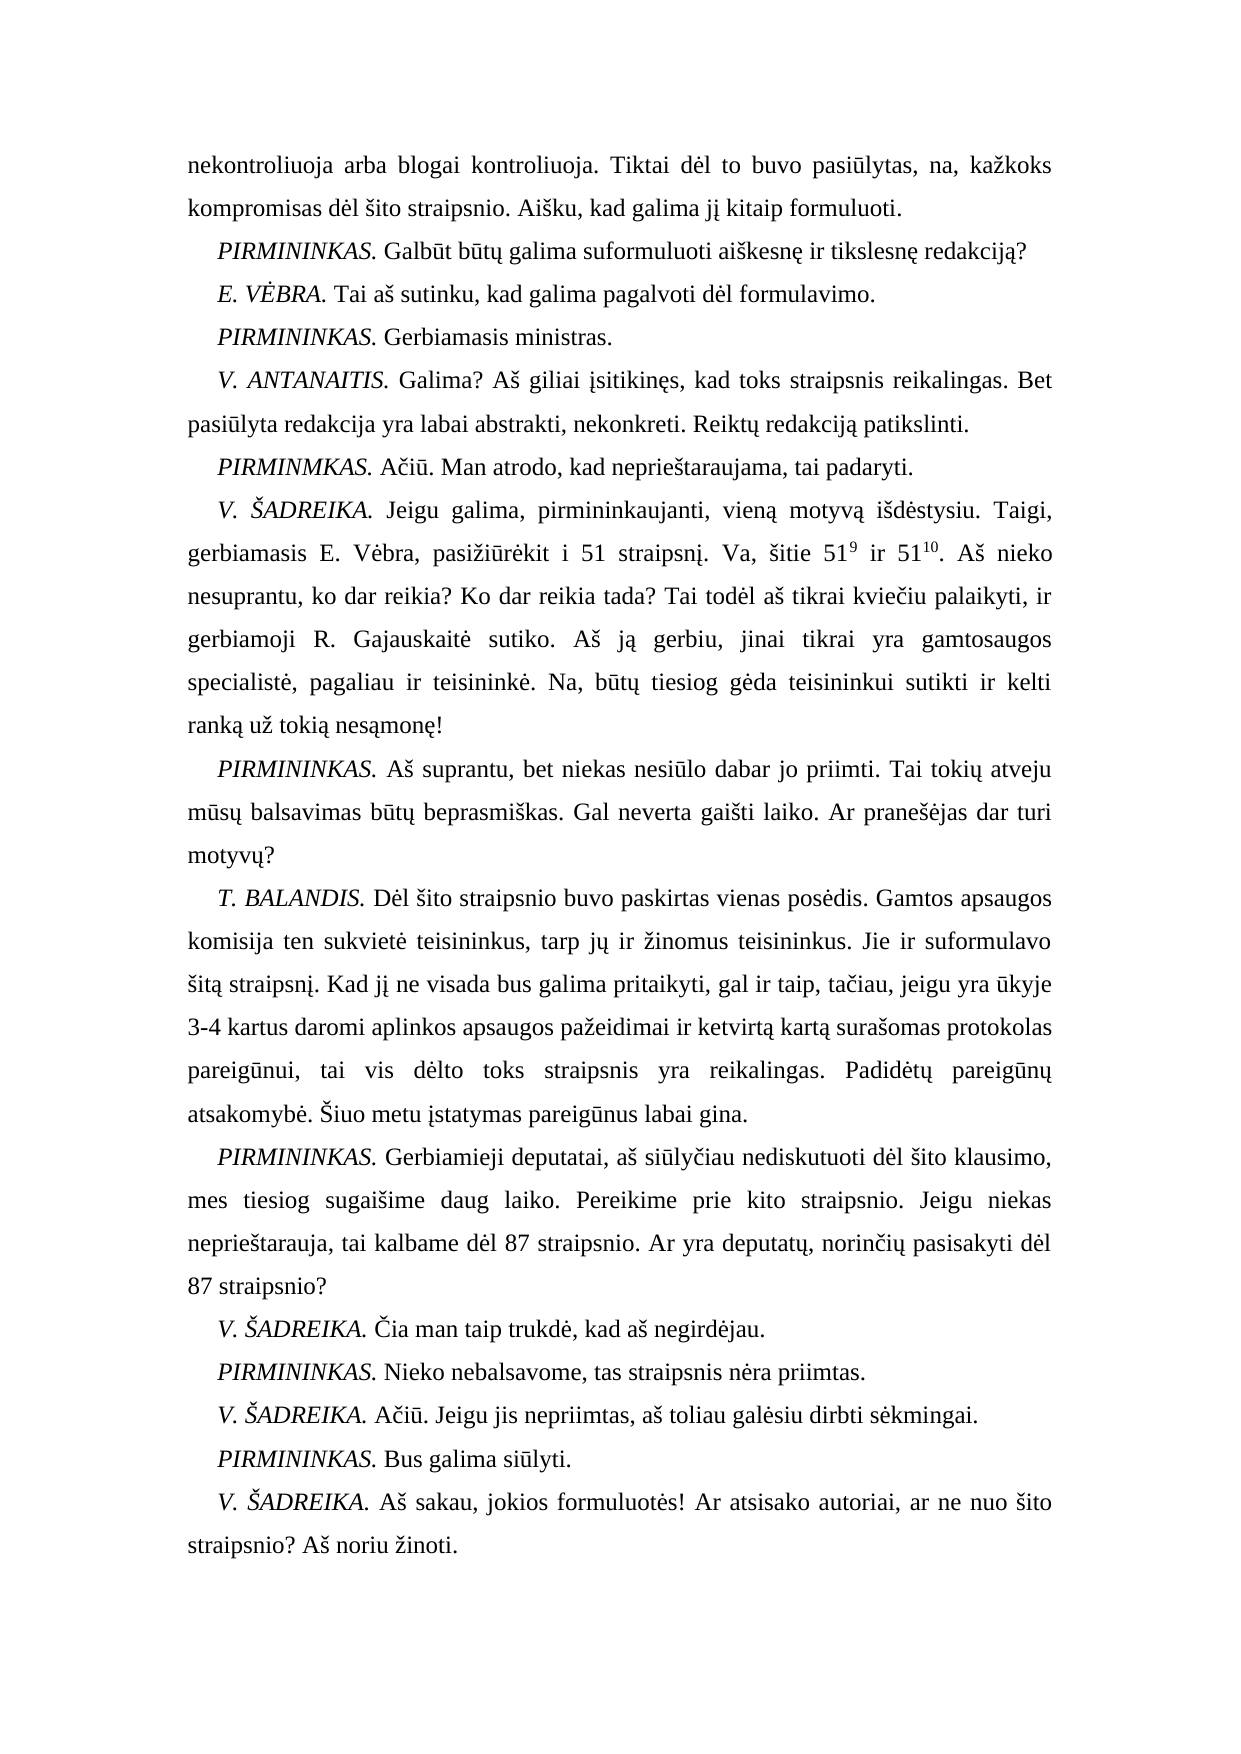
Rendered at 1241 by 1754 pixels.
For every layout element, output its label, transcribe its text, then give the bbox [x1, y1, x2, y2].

text V. ŠADREIKA. Jeigu galima, pirmininkaujanti, vieną motyvą išdėstysiu. Taigi, gerbiamasis E. Vėbra, pasižiūrėkit i 51 straipsnį. Va, šitie 519 ir 5110. Aš nieko nesuprantu, ko dar reikia? Ko dar reikia tada? Tai todėl aš tikrai kviečiu palaikyti, ir gerbiamoji R. Gajauskaitė sutiko. Aš ją gerbiu, jinai tikrai yra gamtosaugos specialistė, pagaliau ir teisininkė. Na, būtų tiesiog gėda teisininkui sutikti ir kelti ranką už tokią nesąmonę! [187, 495, 1053, 739]
text PIRMINMKAS. Ačiū. Man atrodo, kad neprieštaraujama, tai padaryti. [187, 452, 1053, 481]
text nekontroliuoja arba blogai kontroliuoja. Tiktai dėl to buvo pasiūlytas, na, kažkoks kompromisas dėl šito straipsnio. Aišku, kad galima jį kitaip formuluoti. [187, 150, 1053, 222]
text PIRMININKAS. Gerbiamasis ministras. [187, 322, 1053, 351]
text E. VĖBRA. Tai aš sutinku, kad galima pagalvoti dėl formulavimo. [187, 279, 1053, 308]
text PIRMININKAS. Galbūt būtų galima suformuluoti aiškesnę ir tikslesnę redakciją? [187, 236, 1053, 265]
text T. BALANDIS. Dėl šito straipsnio buvo paskirtas vienas posėdis. Gamtos apsaugos komisija ten sukvietė teisininkus, tarp jų ir žinomus teisininkus. Jie ir suformulavo šitą straipsnį. Kad jį ne visada bus galima pritaikyti, gal ir taip, tačiau, jeigu yra ūkyje 3-4 kartus daromi aplinkos apsaugos pažeidimai ir ketvirtą kartą surašomas protokolas pareigūnui, tai vis dėlto toks straipsnis yra reikalingas. Padidėtų pareigūnų atsakomybė. Šiuo metu įstatymas pareigūnus labai gina. [187, 883, 1053, 1127]
text PIRMININKAS. Nieko nebalsavome, tas straipsnis nėra priimtas. [187, 1357, 1053, 1386]
text PIRMININKAS. Aš suprantu, bet niekas nesiūlo dabar jo priimti. Tai tokių atveju mūsų balsavimas būtų beprasmiškas. Gal neverta gaišti laiko. Ar pranešėjas dar turi motyvų? [187, 754, 1053, 869]
text PIRMININKAS. Bus galima siūlyti. [187, 1444, 1053, 1472]
text V. ŠADREIKA. Ačiū. Jeigu jis nepriimtas, aš toliau galėsiu dirbti sėkmingai. [187, 1401, 1053, 1429]
text V. ŠADREIKA. Aš sakau, jokios formuluotės! Ar atsisako autoriai, ar ne nuo šito straipsnio? Aš noriu žinoti. [187, 1487, 1053, 1559]
text V. ANTANAITIS. Galima? Aš giliai įsitikinęs, kad toks straipsnis reikalingas. Bet pasiūlyta redakcija yra labai abstrakti, nekonkreti. Reiktų redakciją patikslinti. [187, 366, 1053, 437]
text V. ŠADREIKA. Čia man taip trukdė, kad aš negirdėjau. [187, 1314, 1053, 1343]
text PIRMININKAS. Gerbiamieji deputatai, aš siūlyčiau nediskutuoti dėl šito klausimo, mes tiesiog sugaišime daug laiko. Pereikime prie kito straipsnio. Jeigu niekas neprieštarauja, tai kalbame dėl 87 straipsnio. Ar yra deputatų, norinčių pasisakyti dėl 87 straipsnio? [187, 1142, 1053, 1300]
